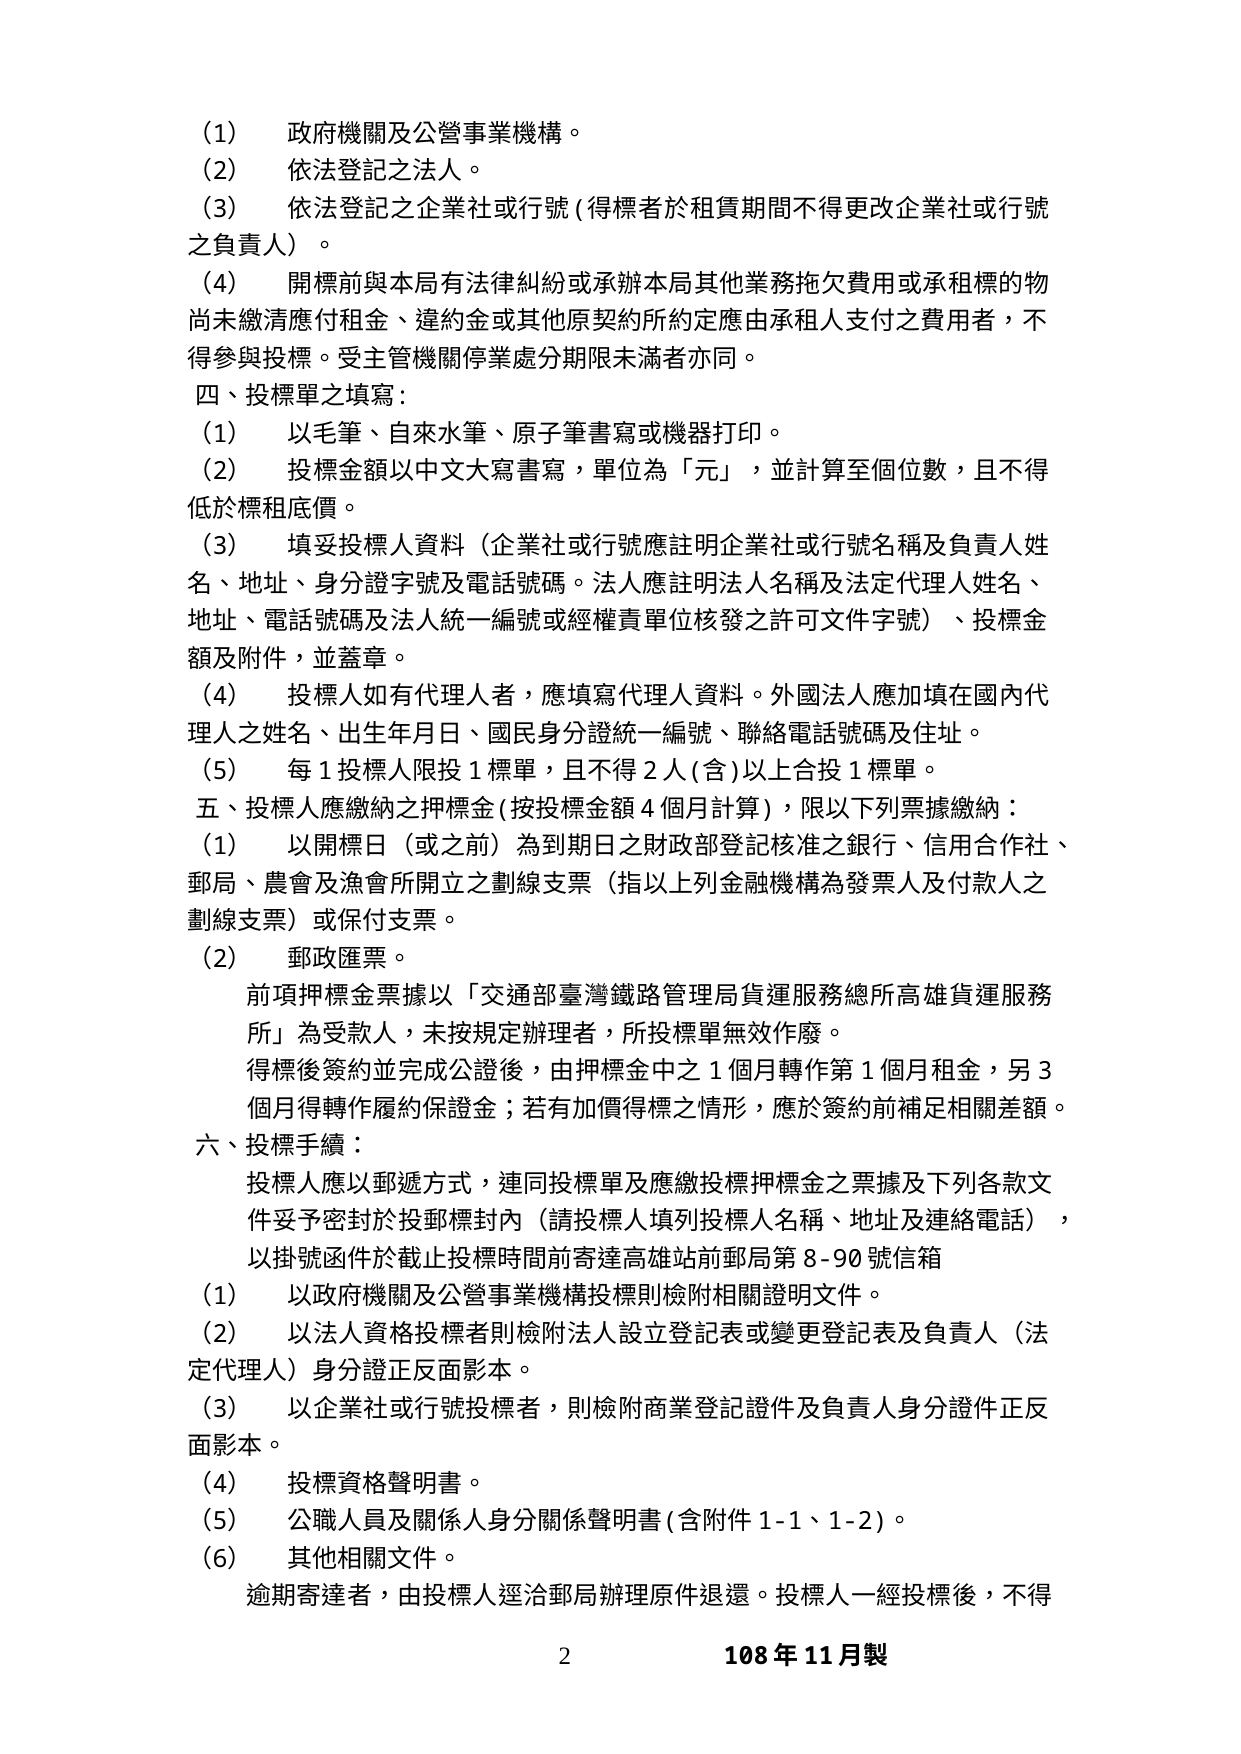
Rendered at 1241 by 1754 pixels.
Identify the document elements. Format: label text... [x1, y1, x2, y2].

text 六、投標手續： [195, 1125, 1053, 1162]
text 五、投標人應繳納之押標金(按投標金額4個月計算)，限以下列票據繳納： [195, 787, 1053, 825]
text 投標人應以郵遞方式，連同投標單及應繳投標押標金之票據及下列各款文件妥予密封於投郵標封內（請投標人填列投標人名稱、地址及連絡電話），以掛號函件於截止投標時間前寄達高雄站前郵局第8-90號信箱 [246, 1162, 1053, 1275]
list 投標人如有代理人者，應填寫代理人資料。外國法人應加填在國內代理人之姓名、出生年月日、國民身分證統一編號、聯絡電話號碼及住址。 [187, 675, 1051, 750]
list 其他相關文件。 [187, 1537, 1051, 1575]
text 逾期寄達者，由投標人逕洽郵局辦理原件退還。投標人一經投標後，不得 [246, 1575, 1053, 1612]
list 郵政匯票。 [187, 937, 1051, 975]
list 開標前與本局有法律糾紛或承辦本局其他業務拖欠費用或承租標的物尚未繳清應付租金、違約金或其他原契約所約定應由承租人支付之費用者，不得參與投標。受主管機關停業處分期限未滿者亦同。 [187, 262, 1051, 375]
list 公職人員及關係人身分關係聲明書(含附件1-1、1-2)。 [187, 1500, 1051, 1537]
list 填妥投標人資料（企業社或行號應註明企業社或行號名稱及負責人姓名、地址、身分證字號及電話號碼。法人應註明法人名稱及法定代理人姓名、地址、電話號碼及法人統一編號或經權責單位核發之許可文件字號）、投標金額及附件，並蓋章。 [187, 525, 1051, 675]
list 以法人資格投標者則檢附法人設立登記表或變更登記表及負責人（法定代理人）身分證正反面影本。 [187, 1312, 1051, 1387]
list 以企業社或行號投標者，則檢附商業登記證件及負責人身分證件正反面影本。 [187, 1387, 1051, 1462]
list 依法登記之企業社或行號(得標者於租賃期間不得更改企業社或行號之負責人）。 [187, 187, 1051, 262]
list 依法登記之法人。 [187, 150, 1051, 187]
list 以開標日（或之前）為到期日之財政部登記核准之銀行、信用合作社、郵局、農會及漁會所開立之劃線支票（指以上列金融機構為發票人及付款人之劃線支票）或保付支票。 [187, 825, 1051, 937]
text 前項押標金票據以「交通部臺灣鐵路管理局貨運服務總所高雄貨運服務所」為受款人，未按規定辦理者，所投標單無效作廢。 [246, 975, 1053, 1050]
list 投標金額以中文大寫書寫，單位為「元」，並計算至個位數，且不得低於標租底價。 [187, 450, 1051, 525]
text 四、投標單之填寫: [195, 375, 1053, 412]
text 得標後簽約並完成公證後，由押標金中之1個月轉作第1個月租金，另3個月得轉作履約保證金；若有加價得標之情形，應於簽約前補足相關差額。 [246, 1050, 1053, 1125]
list 政府機關及公營事業機構。 [187, 112, 1051, 150]
list 投標資格聲明書。 [187, 1462, 1051, 1500]
list 以毛筆、自來水筆、原子筆書寫或機器打印。 [187, 412, 1051, 450]
list 每1投標人限投1標單，且不得2人(含)以上合投1標單。 [187, 750, 1051, 787]
list 以政府機關及公營事業機構投標則檢附相關證明文件。 [187, 1275, 1051, 1312]
